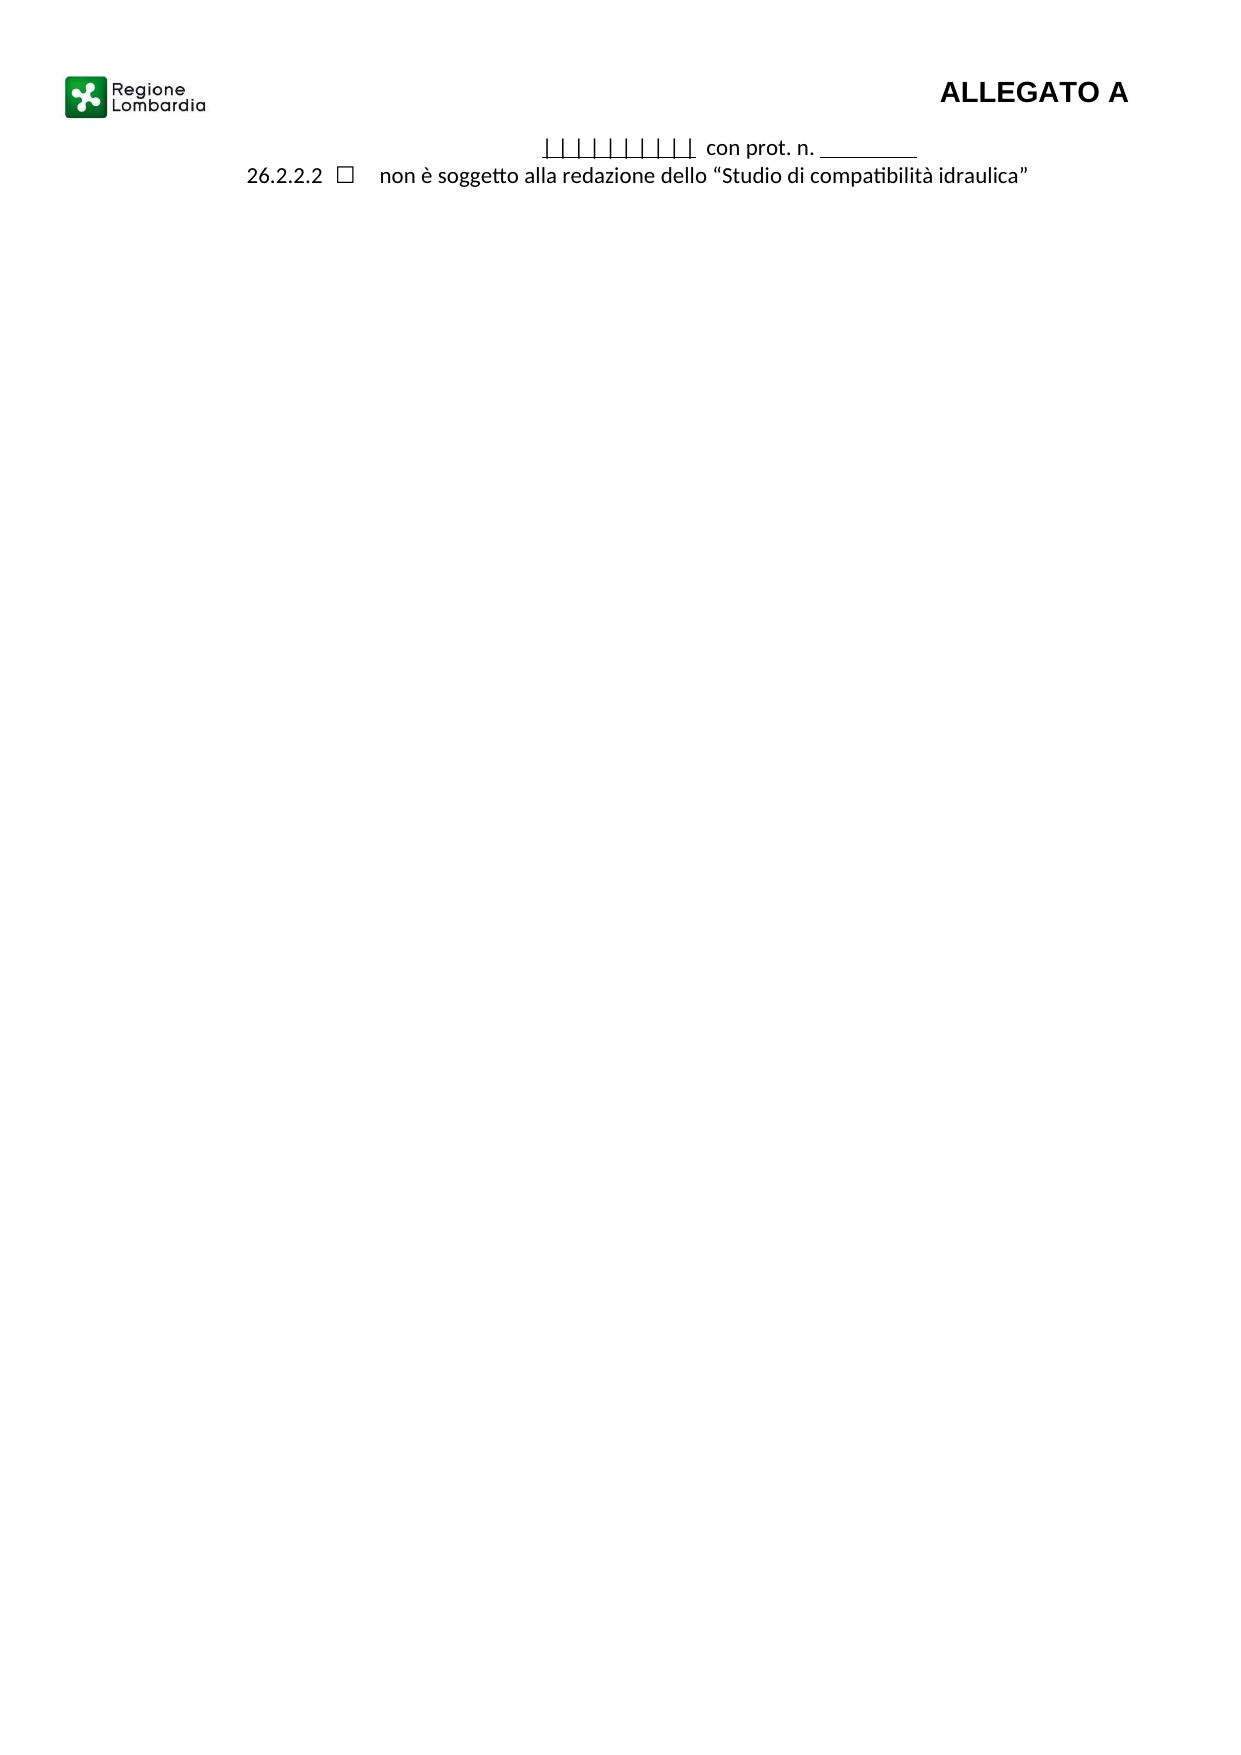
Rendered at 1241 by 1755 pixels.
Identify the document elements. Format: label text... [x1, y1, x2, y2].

text 26.2.2.2 ☐ non è soggetto alla redazione dello “Studio di compatibilità idraulica” [246, 161, 1184, 189]
text | | | | | | | | | | con prot. n. [379, 133, 1179, 161]
